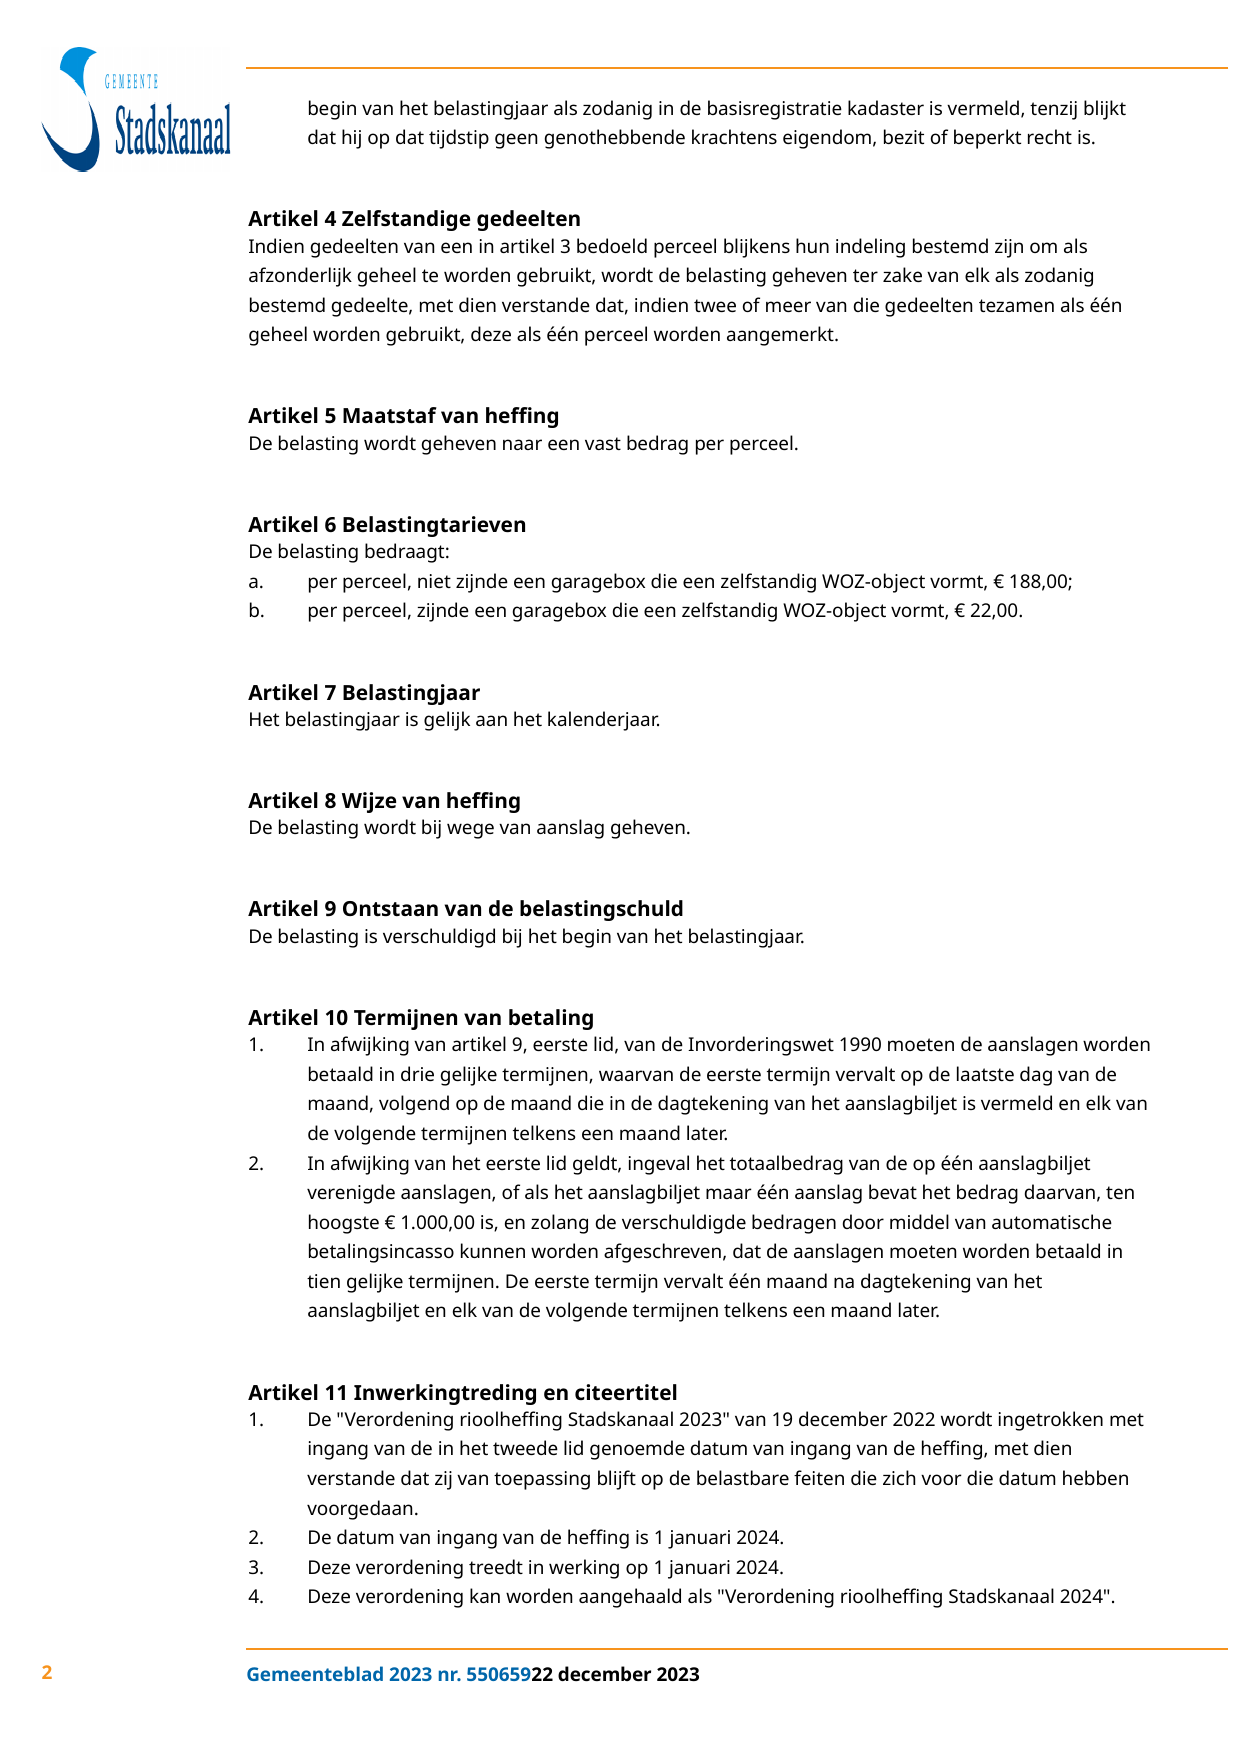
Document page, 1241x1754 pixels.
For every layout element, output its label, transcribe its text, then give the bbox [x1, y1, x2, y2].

text De belasting bedraagt: [248, 538, 1152, 564]
text Artikel 6 Belastingtarieven [248, 510, 1152, 538]
text De belasting wordt geheven naar een vast bedrag per perceel. [248, 430, 1152, 456]
text Artikel 9 Ontstaan van de belastingschuld [248, 894, 1152, 923]
list begin van het belastingjaar als zodanig in de basisregistratie kadaster is vermeld, tenzij blijkt dat hij op dat tijdstip geen genothebbende krachtens eigendom, bezit of beperkt recht is. [248, 95, 1152, 150]
text De belasting is verschuldigd bij het begin van het belastingjaar. [248, 923, 1152, 949]
list Deze verordening treedt in werking op 1 januari 2024. [248, 1554, 1152, 1580]
list In afwijking van het eerste lid geldt, ingeval het totaalbedrag van de op één aanslagbiljet verenigde aanslagen, of als het aanslagbiljet maar één aanslag bevat het bedrag daarvan, ten hoogste € 1.000,00 is, en zolang de verschuldigde bedragen door middel van automatische betalingsincasso kunnen worden afgeschreven, dat de aanslagen moeten worden betaald in tien gelijke termijnen. De eerste termijn vervalt één maand na dagtekening van het aanslagbiljet en elk van de volgende termijnen telkens een maand later. [248, 1150, 1152, 1323]
text De belasting wordt bij wege van aanslag geheven. [248, 814, 1152, 840]
list per perceel, zijnde een garagebox die een zelfstandig WOZ-object vormt, € 22,00. [248, 598, 1152, 623]
text Artikel 4 Zelfstandige gedeelten [248, 204, 1152, 233]
list De datum van ingang van de heffing is 1 januari 2024. [248, 1524, 1152, 1550]
text Artikel 7 Belastingjaar [248, 678, 1152, 706]
text Artikel 8 Wijze van heffing [248, 786, 1152, 814]
text Artikel 10 Termijnen van betaling [248, 1003, 1152, 1031]
picture [41, 47, 231, 172]
list per perceel, niet zijnde een garagebox die een zelfstandig WOZ-object vormt, € 188,00; [248, 568, 1152, 594]
list Deze verordening kan worden aangehaald als "Verordening rioolheffing Stadskanaal 2024". [248, 1583, 1152, 1609]
list De "Verordening rioolheffing Stadskanaal 2023" van 19 december 2022 wordt ingetrokken met ingang van de in het tweede lid genoemde datum van ingang van de heffing, met dien verstande dat zij van toepassing blijft op de belastbare feiten die zich voor die datum hebben voorgedaan. [248, 1406, 1152, 1521]
text Artikel 5 Maatstaf van heffing [248, 402, 1152, 430]
text Indien gedeelten van een in artikel 3 bedoeld perceel blijkens hun indeling bestemd zijn om als afzonderlijk geheel te worden gebruikt, wordt de belasting geheven ter zake van elk als zodanig bestemd gedeelte, met dien verstande dat, indien twee of meer van die gedeelten tezamen als één geheel worden gebruikt, deze als één perceel worden aangemerkt. [248, 233, 1152, 347]
list In afwijking van artikel 9, eerste lid, van de Invorderingswet 1990 moeten de aanslagen worden betaald in drie gelijke termijnen, waarvan de eerste termijn vervalt op de laatste dag van de maand, volgend op de maand die in de dagtekening van het aanslagbiljet is vermeld en elk van de volgende termijnen telkens een maand later. [248, 1031, 1152, 1146]
text Het belastingjaar is gelijk aan het kalenderjaar. [248, 706, 1152, 732]
text Artikel 11 Inwerkingtreding en citeertitel [248, 1378, 1152, 1406]
